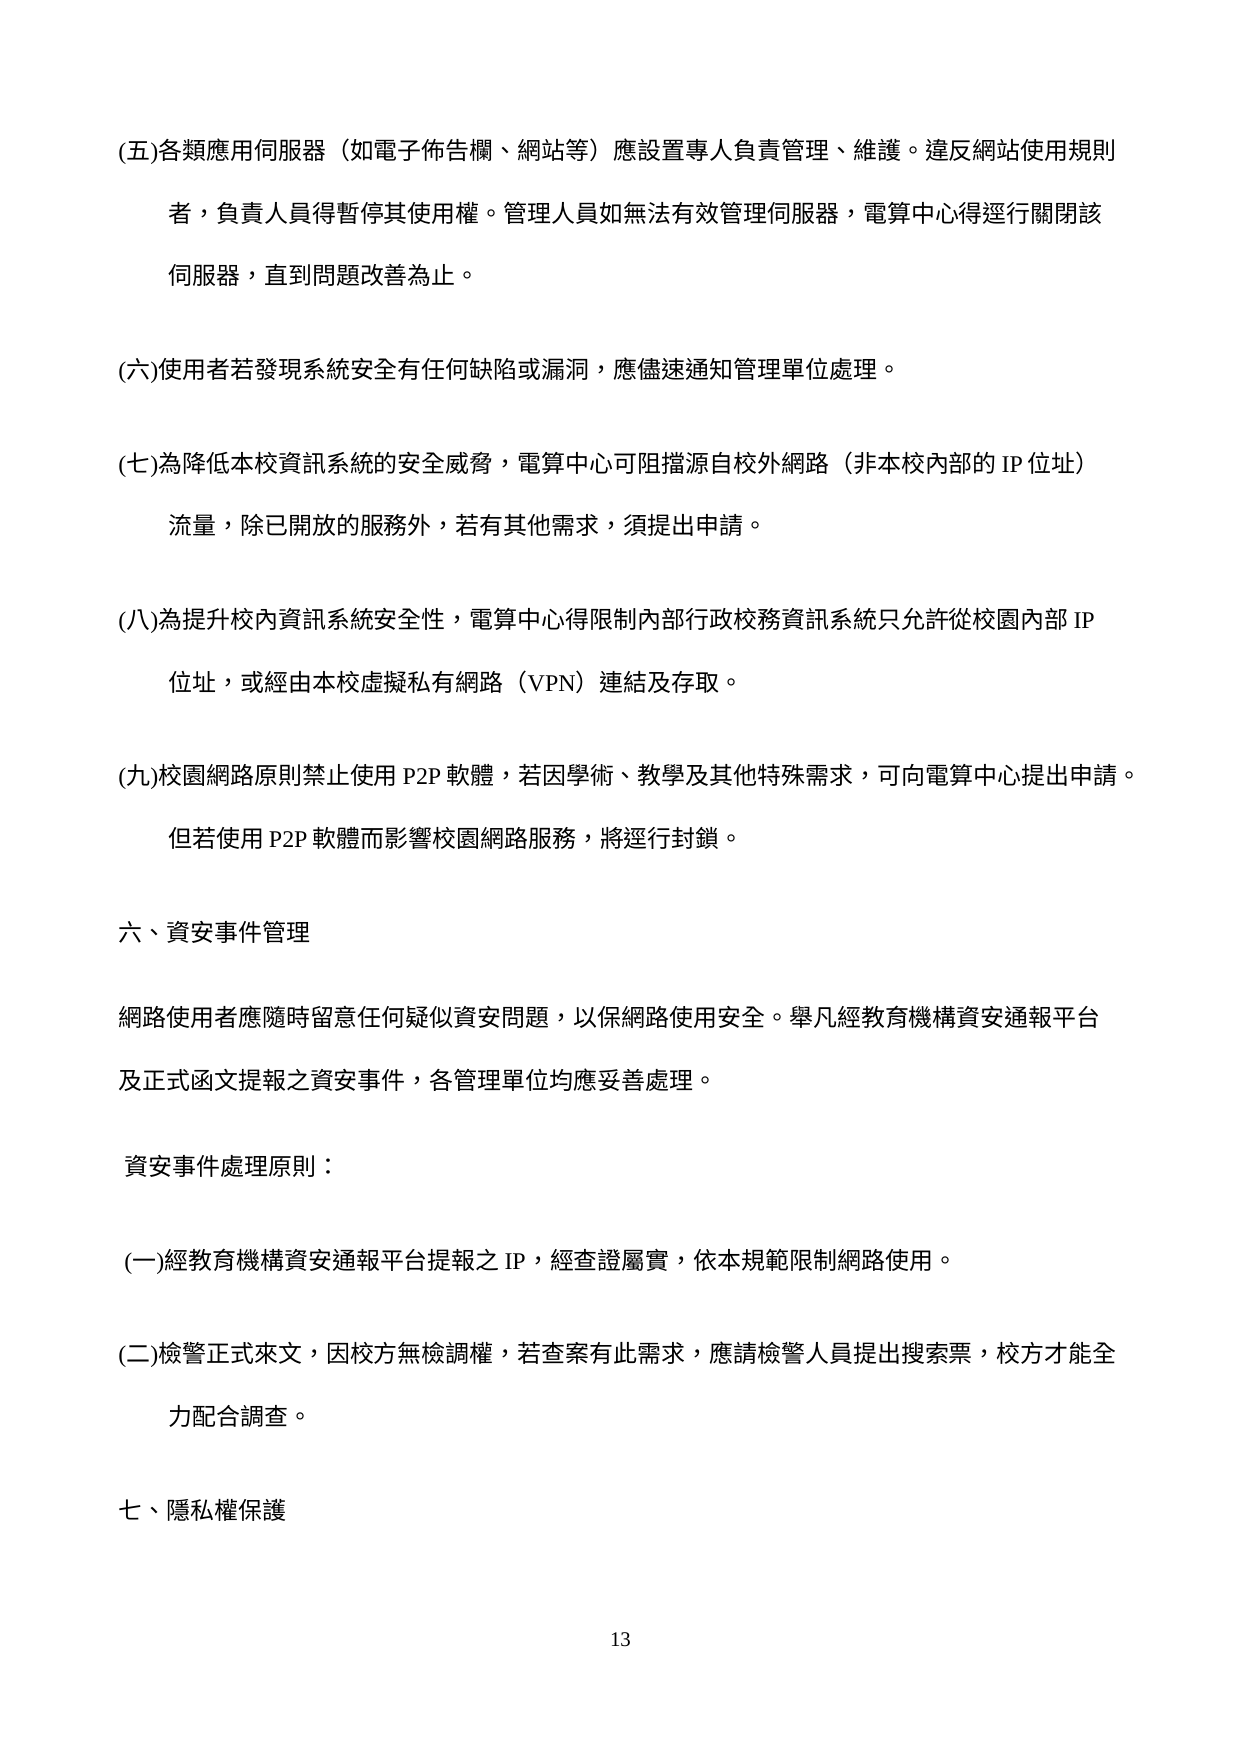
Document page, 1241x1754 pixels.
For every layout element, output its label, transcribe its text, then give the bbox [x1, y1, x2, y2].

text 六、資安事件管理 [118, 889, 1122, 951]
text (五)各類應用伺服器（如電子佈告欄、網站等）應設置專人負責管理、維護。違反網站使用規則者，負責人員得暫停其使用權。管理人員如無法有效管理伺服器，電算中心得逕行關閉該伺服器，直到問題改善為止。 [118, 108, 1122, 295]
text 網路使用者應隨時留意任何疑似資安問題，以保網路使用安全。舉凡經教育機構資安通報平台及正式函文提報之資安事件，各管理單位均應妥善處理。 [118, 975, 1122, 1100]
text (六)使用者若發現系統安全有任何缺陷或漏洞，應儘速通知管理單位處理。 [118, 326, 1122, 389]
text (七)為降低本校資訊系統的安全威脅，電算中心可阻擋源自校外網路（非本校內部的IP位址）流量，除已開放的服務外，若有其他需求，須提出申請。 [118, 420, 1122, 545]
text 資安事件處理原則： [118, 1123, 1122, 1186]
text (八)為提升校內資訊系統安全性，電算中心得限制內部行政校務資訊系統只允許從校園內部IP位址，或經由本校虛擬私有網路（VPN）連結及存取。 [118, 576, 1122, 701]
text 七、隱私權保護 [118, 1467, 1122, 1529]
text (二)檢警正式來文，因校方無檢調權，若查案有此需求，應請檢警人員提出搜索票，校方才能全力配合調查。 [118, 1311, 1122, 1436]
text (九)校園網路原則禁止使用P2P軟體，若因學術、教學及其他特殊需求，可向電算中心提出申請。但若使用P2P軟體而影響校園網路服務，將逕行封鎖。 [118, 733, 1122, 858]
text (一)經教育機構資安通報平台提報之IP，經查證屬實，依本規範限制網路使用。 [118, 1217, 1122, 1279]
